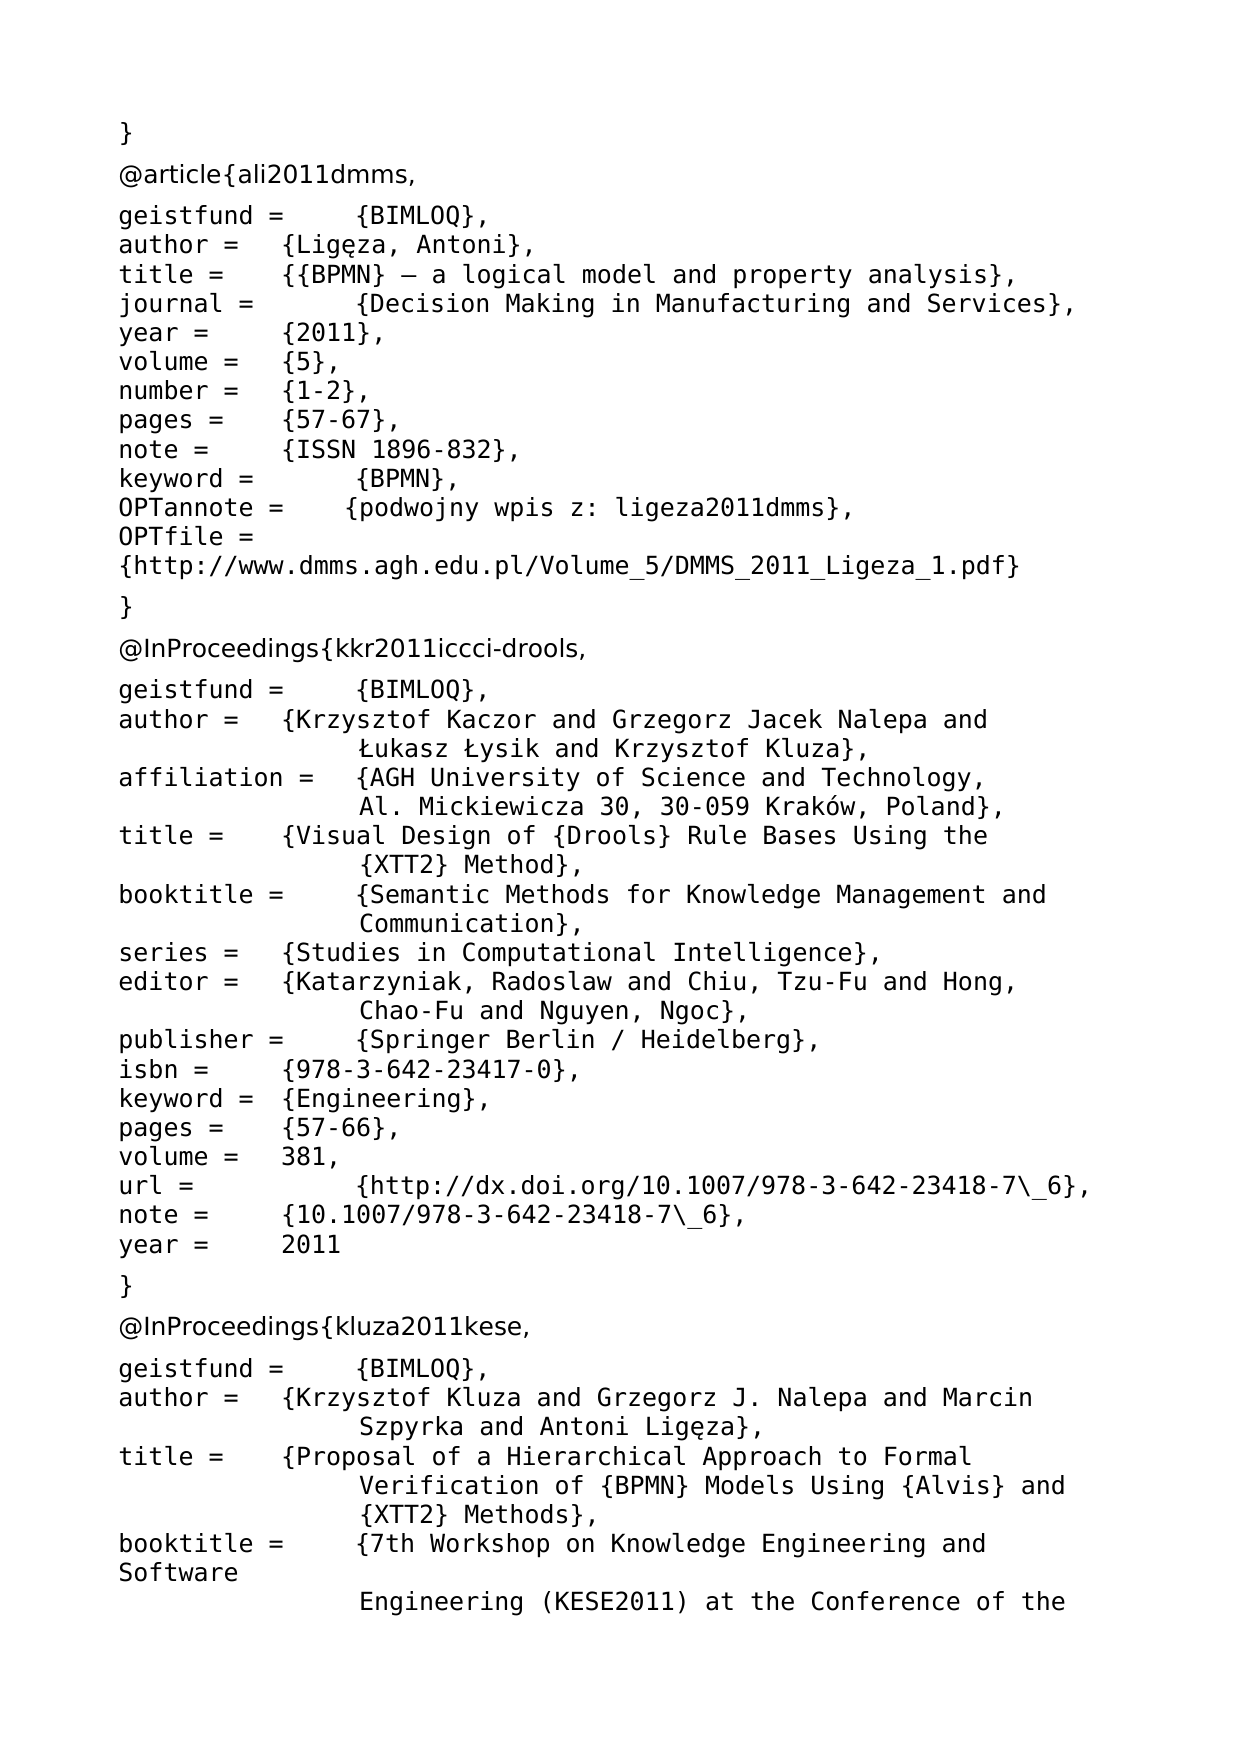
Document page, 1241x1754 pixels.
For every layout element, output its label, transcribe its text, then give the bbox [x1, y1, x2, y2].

text } [118, 118, 1122, 147]
text geistfund = {BIMLOQ}, author = {Krzysztof Kluza and Grzegorz J. Nalepa and Marcin Szpyrka and Antoni Ligęza}, title = {Proposal of a Hierarchical Approach to Formal Verification of {BPMN} Models Using {Alvis} and {XTT2} Methods}, booktitle = {7th Workshop on Knowledge Engineering and Software Engineering (KESE2011) at the Conference of the [118, 1354, 1122, 1617]
text } [118, 592, 1122, 622]
text @article{ali2011dmms, [118, 160, 1122, 189]
text } [118, 1271, 1122, 1300]
text @InProceedings{kluza2011kese, [118, 1312, 1122, 1342]
text @InProceedings{kkr2011iccci-drools, [118, 634, 1122, 663]
text geistfund = {BIMLOQ}, author = {Krzysztof Kaczor and Grzegorz Jacek Nalepa and Łukasz Łysik and Krzysztof Kluza}, affiliation = {AGH University of Science and Technology, Al. Mickiewicza 30, 30-059 Kraków, Poland}, title = {Visual Design of {Drools} Rule Bases Using the {XTT2} Method}, booktitle = {Semantic Methods for Knowledge Management and Communication}, series = {Studies in Computational Intelligence}, editor = {Katarzyniak, Radoslaw and Chiu, Tzu-Fu and Hong, Chao-Fu and Nguyen, Ngoc}, publisher = {Springer Berlin / Heidelberg}, isbn = {978-3-642-23417-0}, keyword = {Engineering}, pages = {57-66}, volume = 381, url = {http://dx.doi.org/10.1007/978-3-642-23418-7\_6}, note = {10.1007/978-3-642-23418-7\_6}, year = 2011 [118, 676, 1122, 1259]
text geistfund = {BIMLOQ}, author = {Ligęza, Antoni}, title = {{BPMN} – a logical model and property analysis}, journal = {Decision Making in Manufacturing and Services}, year = {2011}, volume = {5}, number = {1-2}, pages = {57-67}, note = {ISSN 1896-832}, keyword = {BPMN}, OPTannote = {podwojny wpis z: ligeza2011dmms}, OPTfile = {http://www.dmms.agh.edu.pl/Volume_5/DMMS_2011_Ligeza_1.pdf} [118, 201, 1122, 581]
